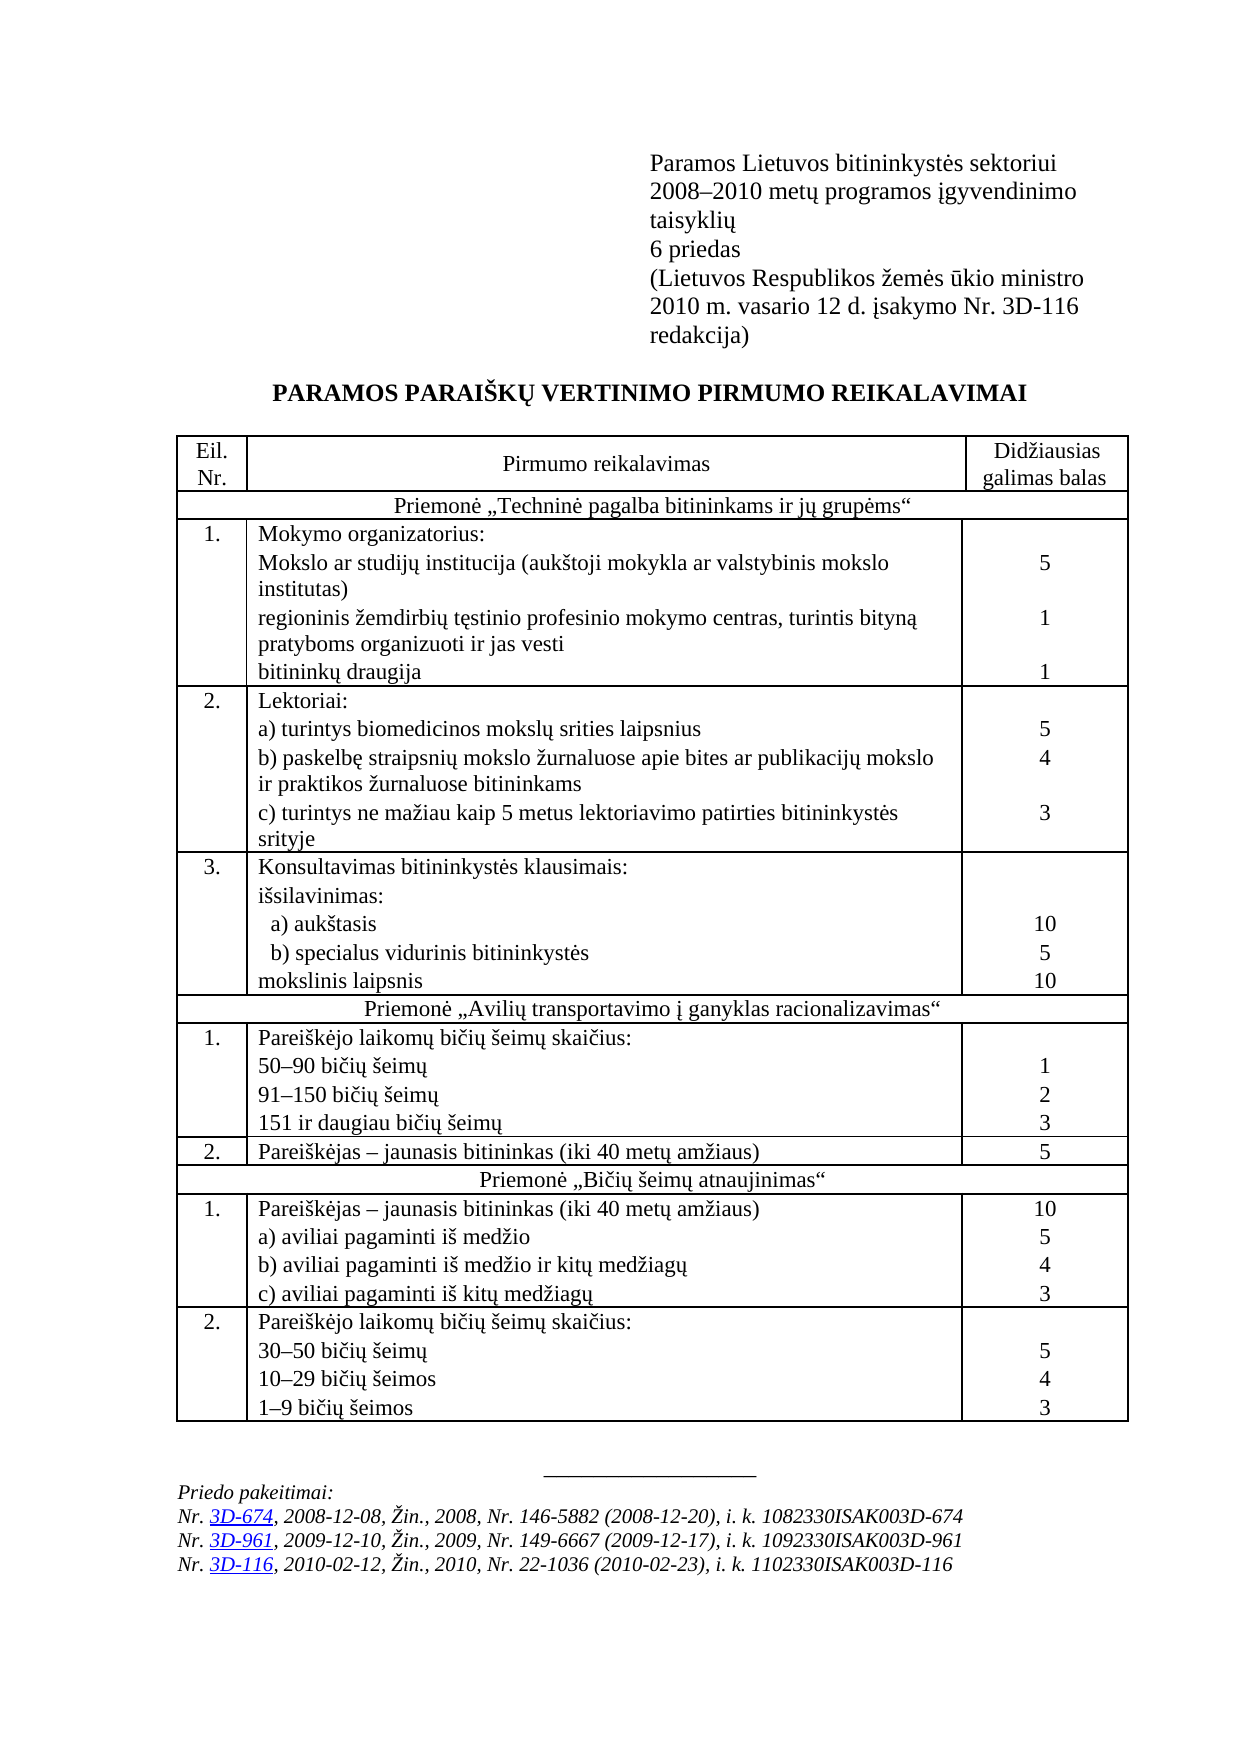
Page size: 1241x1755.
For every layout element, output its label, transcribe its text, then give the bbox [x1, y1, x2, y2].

table_header Pirmumo reikalavimas [248, 437, 965, 490]
table_cell Pareiškėjo laikomų bičių šeimų skaičius: [248, 1024, 961, 1050]
table_cell [963, 520, 1127, 547]
text 2008–2010 metų programos įgyvendinimo taisyklių [649, 176, 1122, 234]
table_cell bitininkų draugija [247, 656, 961, 685]
table_cell 10–29 bičių šeimos [248, 1363, 961, 1392]
text Paramos Lietuvos bitininkystės sektoriui [649, 148, 1122, 176]
table_header Didžiausias galimas balas [967, 437, 1127, 490]
table_cell mokslo ar studijų institucija (aukštoji mokykla ar valstybinis mokslo institutas) [247, 547, 961, 602]
text Nr. 3D-961, 2009-12-10, Žin., 2009, Nr. 149-6667 (2009-12-17), i. k. 1092330ISAK003D-961 [177, 1528, 1122, 1552]
table_cell Konsultavimas bitininkystės klausimais: [248, 853, 961, 880]
table_cell 1 [963, 1050, 1127, 1079]
table_cell 5 [963, 1335, 1127, 1363]
text 2010 m. vasario 12 d. įsakymo Nr. 3D-116 redakcija) [649, 291, 1122, 349]
table_cell 1. [178, 1024, 246, 1136]
text Priedo pakeitimai: [177, 1479, 1122, 1504]
table_cell [963, 1024, 1127, 1050]
text Nr. 3D-674, 2008-12-08, Žin., 2008, Nr. 146-5882 (2008-12-20), i. k. 1082330ISAK003D-674 [177, 1504, 1122, 1528]
table_cell Priemonė „Techninė pagalba bitininkams ir jų grupėms“ [178, 492, 1127, 518]
table_cell 10 [963, 1195, 1127, 1221]
table_cell 5 [963, 1221, 1127, 1249]
table_cell 2 [963, 1079, 1127, 1107]
table_cell Pareiškėjo laikomų bičių šeimų skaičius: [248, 1308, 961, 1335]
table_cell 50–90 bičių šeimų [248, 1050, 961, 1079]
text PARAMOS PARAIŠKŲ VERTINIMO PIRMUMO REIKALAVIMAI [177, 378, 1122, 406]
table_cell [963, 1308, 1127, 1335]
table_cell 3 [963, 1278, 1127, 1306]
table_cell 3 [963, 796, 1127, 851]
table_cell mokslinis laipsnis [248, 965, 961, 993]
text Nr. 3D-116, 2010-02-12, Žin., 2010, Nr. 22-1036 (2010-02-23), i. k. 1102330ISAK003D-116 [177, 1552, 1122, 1576]
table_cell 1. [178, 520, 246, 685]
table_cell 5 [963, 1137, 1127, 1164]
table_cell Pareiškėjas – jaunasis bitininkas (iki 40 metų amžiaus) [248, 1195, 961, 1221]
table_cell Pareiškėjas – jaunasis bitininkas (iki 40 metų amžiaus) [248, 1137, 961, 1164]
table_cell 3 [963, 1392, 1127, 1420]
table_cell 2. [178, 1138, 246, 1164]
table_cell 4 [963, 742, 1127, 796]
table_cell Priemonė „Avilių transportavimo į ganyklas racionalizavimas“ [178, 996, 1127, 1022]
table_cell regioninis žemdirbių tęstinio profesinio mokymo centras, turintis bityną pratyboms organizuoti ir jas vesti [247, 602, 961, 656]
table_cell 91–150 bičių šeimų [248, 1079, 961, 1107]
table_cell 4 [963, 1363, 1127, 1392]
table_cell Lektoriai: [248, 687, 961, 713]
table_cell 3. [178, 853, 246, 993]
table_cell išsilavinimas: [248, 880, 961, 908]
table_cell 2. [178, 687, 246, 851]
table_cell 10 [963, 965, 1127, 993]
text (Lietuvos Respublikos žemės ūkio ministro [649, 263, 1122, 291]
table_cell Mokymo organizatorius: [247, 520, 961, 547]
table_cell 30–50 bičių šeimų [248, 1335, 961, 1363]
table_cell [963, 880, 1127, 908]
table_cell 5 [963, 713, 1127, 742]
table_cell 1–9 bičių šeimos [248, 1392, 961, 1420]
table_cell Priemonė „Bičių šeimų atnaujinimas“ [178, 1166, 1127, 1192]
table_cell 1 [963, 656, 1127, 685]
table_cell [963, 687, 1127, 713]
table_cell 10 [963, 908, 1127, 937]
table_cell 2. [178, 1308, 246, 1420]
table_cell 5 [963, 937, 1127, 965]
text 6 priedas [649, 234, 1122, 263]
table_cell b) specialus vidurinis bitininkystės [248, 937, 961, 965]
table_cell a) turintys biomedicinos mokslų srities laipsnius [248, 713, 961, 742]
table_cell 1 [963, 602, 1127, 656]
table_header Eil. Nr. [178, 437, 246, 490]
table_cell 5 [963, 547, 1127, 602]
table_cell 151 ir daugiau bičių šeimų [248, 1107, 961, 1136]
table_cell 3 [963, 1107, 1127, 1136]
table_cell c) aviliai pagaminti iš kitų medžiagų [248, 1278, 961, 1306]
table_cell b) aviliai pagaminti iš medžio ir kitų medžiagų [248, 1249, 961, 1278]
table_cell a) aviliai pagaminti iš medžio [248, 1221, 961, 1249]
table_cell 4 [963, 1249, 1127, 1278]
table_cell 1. [178, 1195, 246, 1306]
table_cell [963, 853, 1127, 880]
text _________________ [177, 1451, 1122, 1479]
table_cell b) paskelbę straipsnių mokslo žurnaluose apie bites ar publikacijų mokslo ir praktikos žurnaluose bitininkams [248, 742, 961, 796]
table_cell c) turintys ne mažiau kaip 5 metus lektoriavimo patirties bitininkystės srityje [248, 796, 961, 851]
table_cell a) aukštasis [248, 908, 961, 937]
